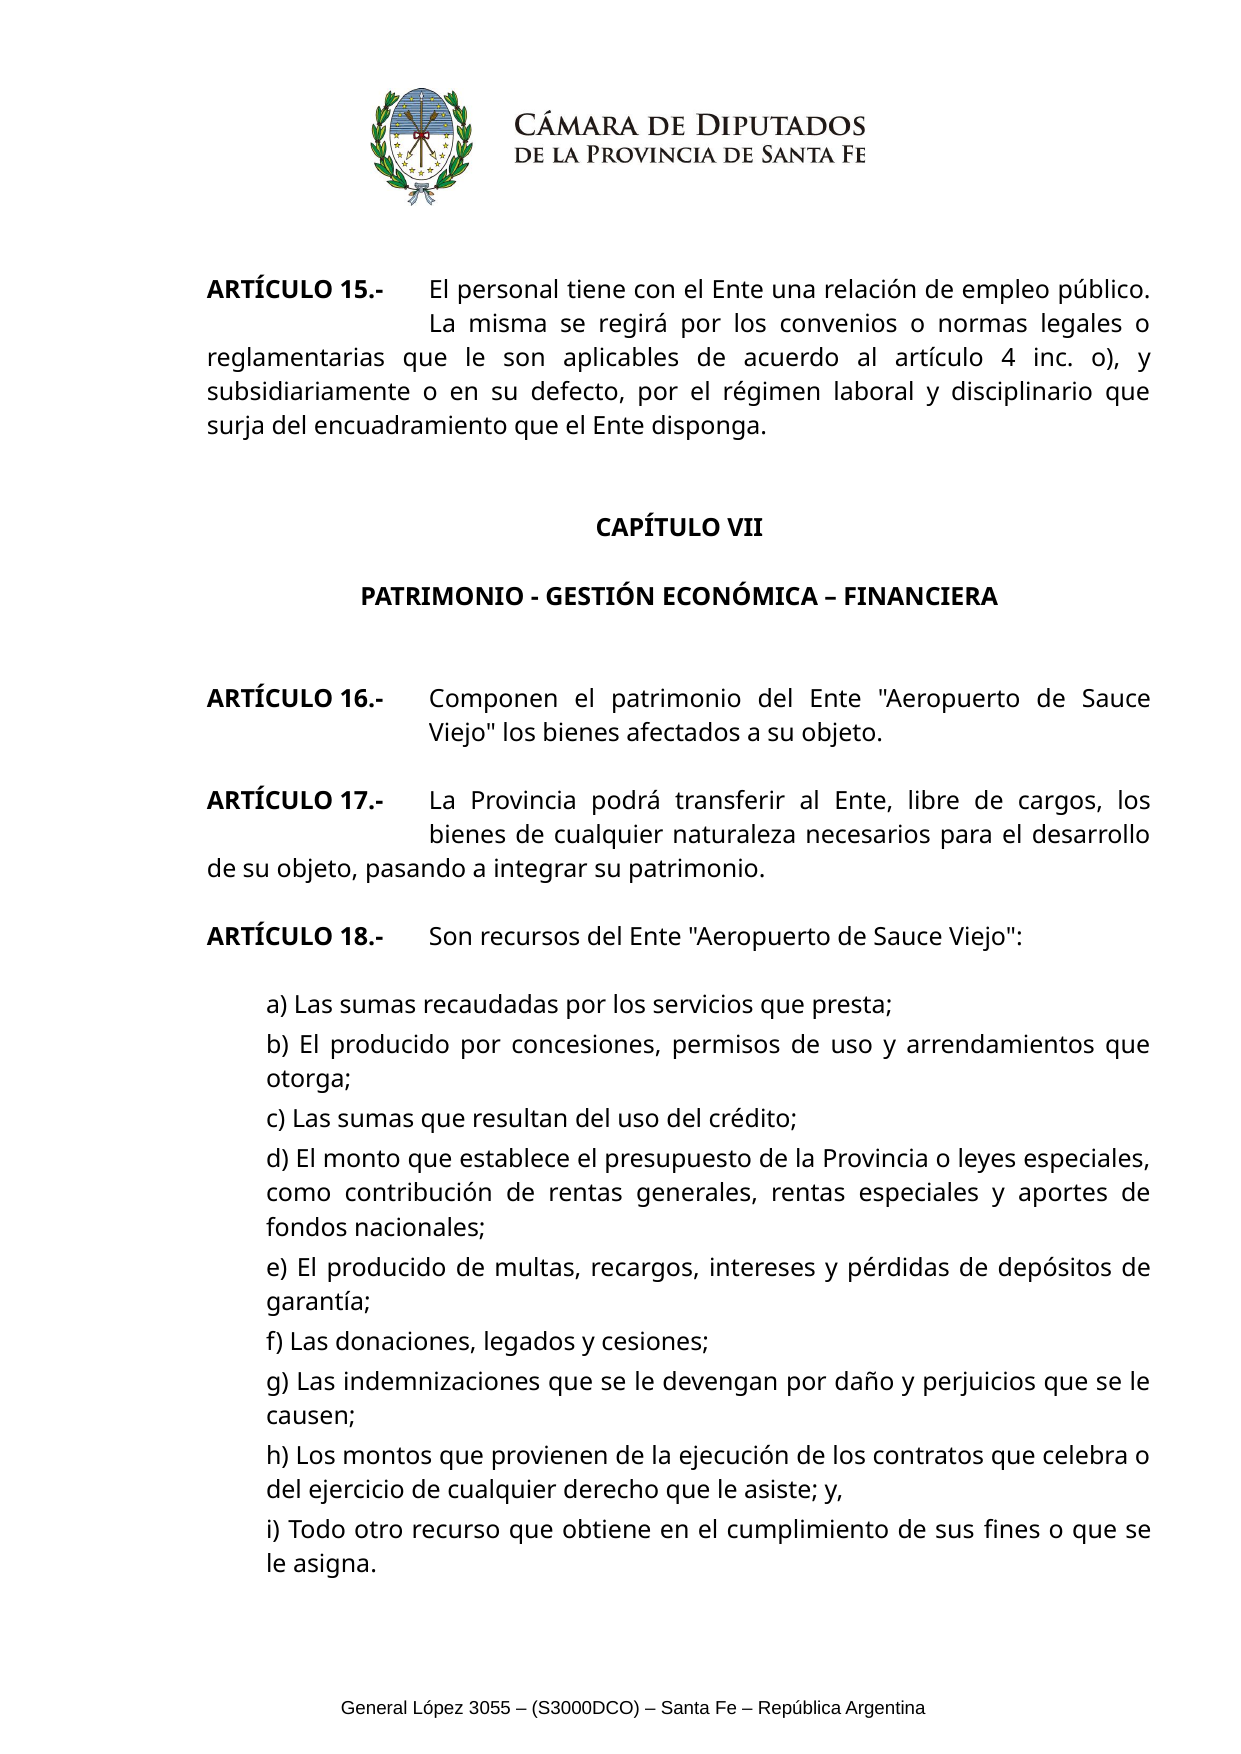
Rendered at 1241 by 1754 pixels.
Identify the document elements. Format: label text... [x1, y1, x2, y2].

text f) Las donaciones, legados y cesiones; [266, 1323, 1152, 1357]
text d) El monto que establece el presupuesto de la Provincia o leyes especiales, como contribución de rentas generales, rentas especiales y aportes de fondos nacionales; [266, 1141, 1152, 1243]
table_header ARTÍCULO 15.- [207, 272, 429, 322]
text i) Todo otro recurso que obtiene en el cumplimiento de sus ﬁnes o que se le asigna. [266, 1511, 1152, 1579]
text c) Las sumas que resultan del uso del crédito; [266, 1101, 1152, 1135]
text g) Las indemnizaciones que se le devengan por daño y perjuicios que se le causen; [266, 1363, 1152, 1431]
text a) Las sumas recaudadas por los servicios que presta; [266, 987, 1152, 1021]
text La Provincia podrá transferir al Ente, libre de cargos, los bienes de cualquier naturaleza necesarios para el desarrollo de su objeto, pasando a integrar su patrimonio. [207, 783, 1152, 885]
picture [370, 88, 866, 210]
text Componen el patrimonio del Ente "Aeropuerto de Sauce Viejo" los bienes afectados a su objeto. [207, 680, 1152, 748]
text Son recursos del Ente "Aeropuerto de Sauce Viejo": [429, 919, 1152, 953]
text El personal tiene con el Ente una relación de empleo público. La misma se regirá por los convenios o normas legales o reglamentarias que le son aplicables de acuerdo al artículo 4 inc. o), y subsidiariamente o en su defecto, por el régimen laboral y disciplinario que surja del encuadramiento que el Ente disponga. [207, 272, 1152, 442]
text b) El producido por concesiones, permisos de uso y arrendamientos que otorga; [266, 1027, 1152, 1095]
table_header ARTÍCULO 16.- [207, 680, 429, 731]
text h) Los montos que provienen de la ejecución de los contratos que celebra o del ejercicio de cualquier derecho que le asiste; y, [266, 1437, 1152, 1505]
table_header ARTÍCULO 18.- [207, 919, 429, 969]
table_header ARTÍCULO 17.- [207, 783, 429, 833]
text PATRIMONIO - GESTIÓN ECONÓMICA – FINANCIERA [207, 578, 1152, 612]
text CAPÍTULO VII [207, 510, 1152, 544]
text e) El producido de multas, recargos, intereses y pérdidas de depósitos de garantía; [266, 1249, 1152, 1317]
